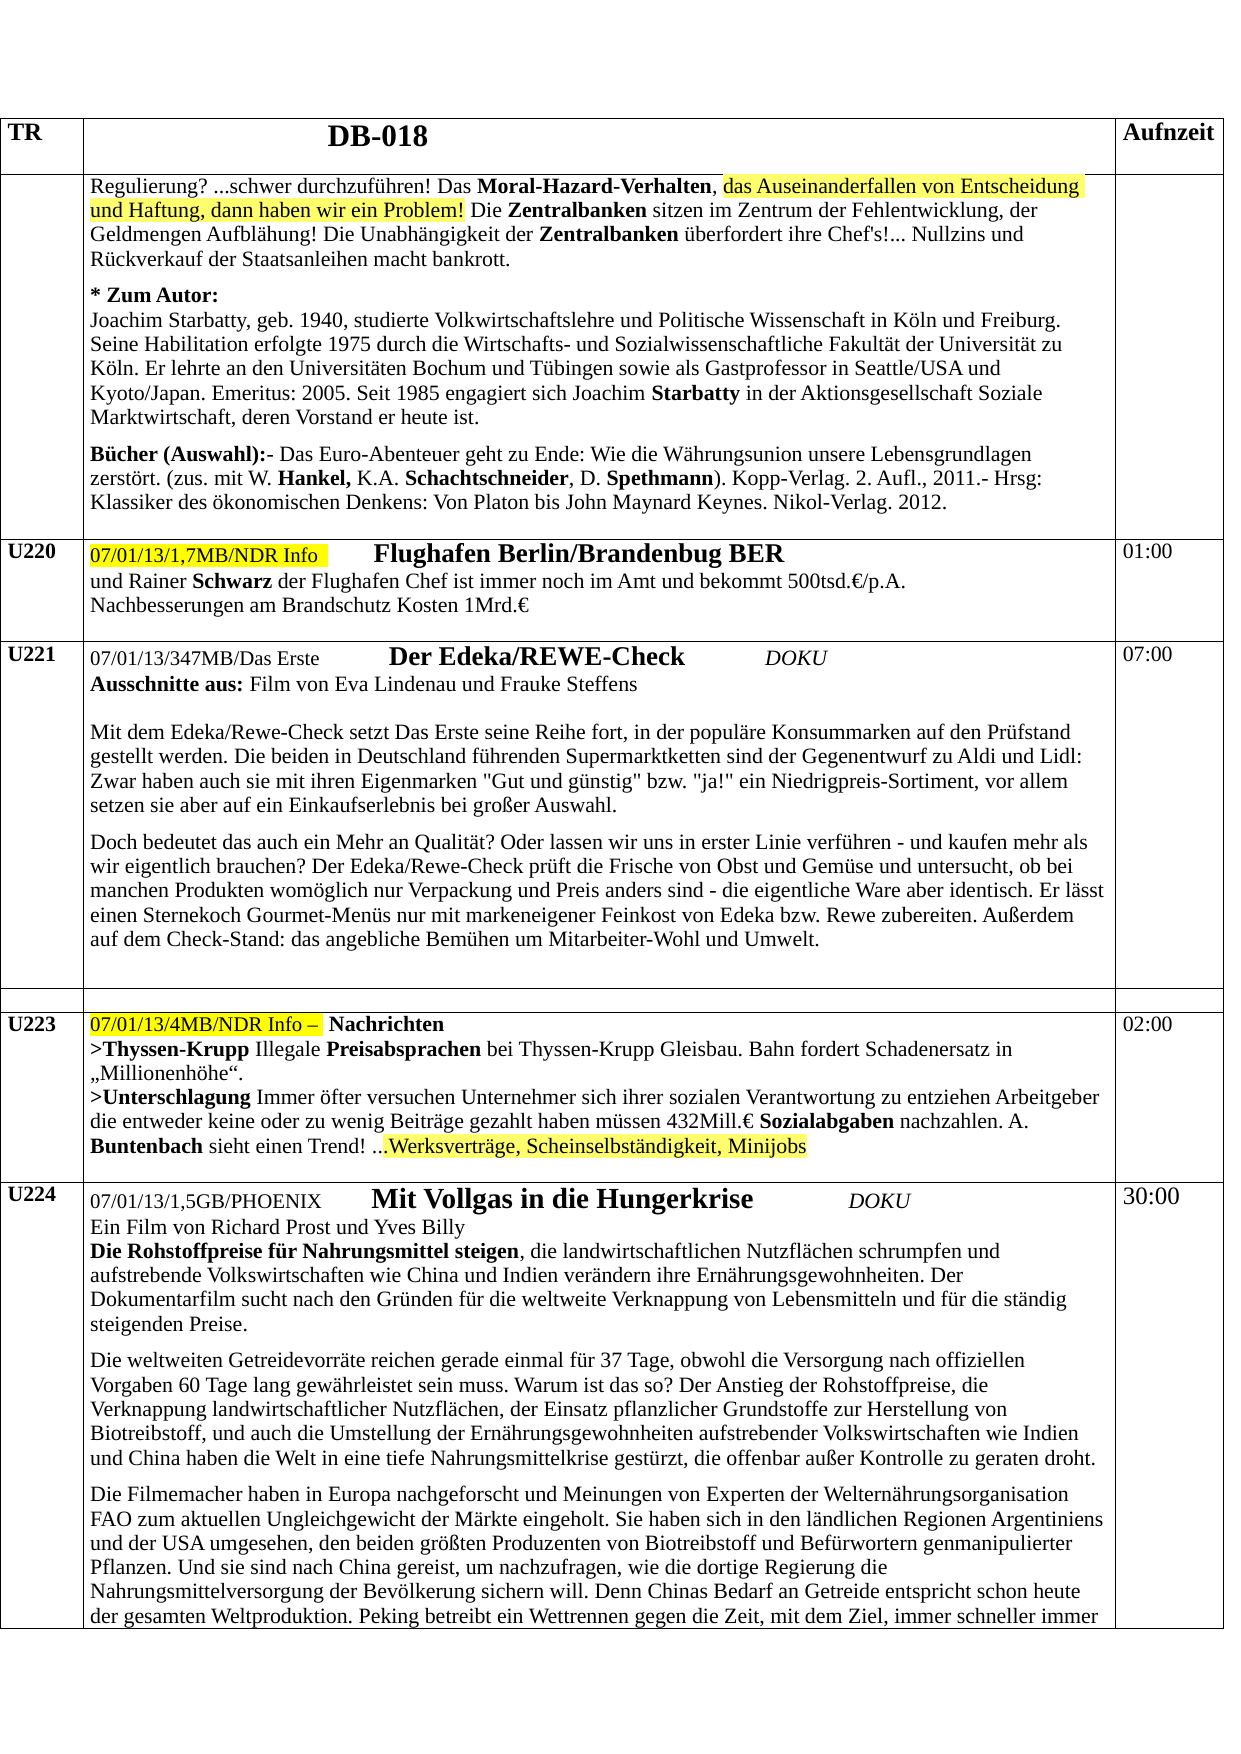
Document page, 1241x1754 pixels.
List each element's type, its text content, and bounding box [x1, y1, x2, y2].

table_cell U220 [1, 540, 83, 641]
table_cell U224 [1, 1183, 83, 1628]
table_cell [1, 989, 83, 1012]
table_cell 07:00 [1116, 642, 1223, 988]
table_cell 30:00 [1116, 1183, 1223, 1628]
table_header TR [1, 119, 83, 174]
table_cell 02:00 [1116, 1013, 1223, 1182]
table_cell U223 [1, 1013, 83, 1182]
table_cell 01:00 [1116, 540, 1223, 641]
table_header DB-018 [84, 119, 1115, 174]
table_cell 07/01/13/1,7MB/NDR Info Flughafen Berlin/Brandenbug BER und Rainer Schwarz der Flughafen Chef ist immer noch im Amt und bekommt 500tsd.€/p.A. Nachbesserungen am Brandschutz Kosten 1Mrd.€ [84, 540, 1115, 641]
table_cell Regulierung? ...schwer durchzuführen! Das Moral-Hazard-Verhalten, das Auseinanderfallen von Entscheidung und Haftung, dann haben wir ein Problem! Die Zentralbanken sitzen im Zentrum der Fehlentwicklung, der Geldmengen Aufblähung! Die Unabhängigkeit der Zentralbanken überfordert ihre Chef's!... Nullzins und Rückverkauf der Staatsanleihen macht bankrott. * Zum Autor: Joachim Starbatty, geb. 1940, studierte Volkwirtschaftslehre und Politische Wissenschaft in Köln und Freiburg. Seine Habilitation erfolgte 1975 durch die Wirtschafts- und Sozialwissenschaftliche Fakultät der Universität zu Köln. Er lehrte an den Universitäten Bochum und Tübingen sowie als Gastprofessor in Seattle/USA und Kyoto/Japan. Emeritus: 2005. Seit 1985 engagiert sich Joachim Starbatty in der Aktionsgesellschaft Soziale Marktwirtschaft, deren Vorstand er heute ist. Bücher (Auswahl):- Das Euro-Abenteuer geht zu Ende: Wie die Währungsunion unsere Lebensgrundlagen zerstört. (zus. mit W. Hankel, K.A. Schachtschneider, D. Spethmann). Kopp-Verlag. 2. Aufl., 2011.- Hrsg: Klassiker des ökonomischen Denkens: Von Platon bis John Maynard Keynes. Nikol-Verlag. 2012. [84, 175, 1115, 538]
table_cell [1116, 175, 1223, 538]
table_cell 07/01/13/347MB/Das Erste Der Edeka/REWE-Check DOKU Ausschnitte aus: Film von Eva Lindenau und Frauke Steffens Mit dem Edeka/Rewe-Check setzt Das Erste seine Reihe fort, in der populäre Konsummarken auf den Prüfstand gestellt werden. Die beiden in Deutschland führenden Supermarktketten sind der Gegenentwurf zu Aldi und Lidl: Zwar haben auch sie mit ihren Eigenmarken "Gut und günstig" bzw. "ja!" ein Niedrigpreis-Sortiment, vor allem setzen sie aber auf ein Einkaufserlebnis bei großer Auswahl. Doch bedeutet das auch ein Mehr an Qualität? Oder lassen wir uns in erster Linie verführen - und kaufen mehr als wir eigentlich brauchen? Der Edeka/Rewe-Check prüft die Frische von Obst und Gemüse und untersucht, ob bei manchen Produkten womöglich nur Verpackung und Preis anders sind - die eigentliche Ware aber identisch. Er lässt einen Sternekoch Gourmet-Menüs nur mit markeneigener Feinkost von Edeka bzw. Rewe zubereiten. Außerdem auf dem Check-Stand: das angebliche Bemühen um Mitarbeiter-Wohl und Umwelt. [84, 642, 1115, 988]
table_cell [1116, 989, 1223, 1012]
table_cell [84, 989, 1115, 1012]
table_header Aufnzeit [1116, 119, 1223, 174]
table_cell U221 [1, 642, 83, 988]
table_cell 07/01/13/4MB/NDR Info – Nachrichten >Thyssen-Krupp Illegale Preisabsprachen bei Thyssen-Krupp Gleisbau. Bahn fordert Schadenersatz in „Millionenhöhe“. >Unterschlagung Immer öfter versuchen Unternehmer sich ihrer sozialen Verantwortung zu entziehen Arbeitgeber die entweder keine oder zu wenig Beiträge gezahlt haben müssen 432Mill.€ Sozialabgaben nachzahlen. A. Buntenbach sieht einen Trend! ...Werksverträge, Scheinselbständigkeit, Minijobs [84, 1013, 1115, 1182]
table_cell [1, 175, 83, 538]
table_cell 07/01/13/1,5GB/PHOENIX Mit Vollgas in die Hungerkrise DOKU Ein Film von Richard Prost und Yves Billy Die Rohstoffpreise für Nahrungsmittel steigen, die landwirtschaftlichen Nutzflächen schrumpfen und aufstrebende Volkswirtschaften wie China und Indien verändern ihre Ernährungsgewohnheiten. Der Dokumentarfilm sucht nach den Gründen für die weltweite Verknappung von Lebensmitteln und für die ständig steigenden Preise. Die weltweiten Getreidevorräte reichen gerade einmal für 37 Tage, obwohl die Versorgung nach offiziellen Vorgaben 60 Tage lang gewährleistet sein muss. Warum ist das so? Der Anstieg der Rohstoffpreise, die Verknappung landwirtschaftlicher Nutzflächen, der Einsatz pflanzlicher Grundstoffe zur Herstellung von Biotreibstoff, und auch die Umstellung der Ernährungsgewohnheiten aufstrebender Volkswirtschaften wie Indien und China haben die Welt in eine tiefe Nahrungsmittelkrise gestürzt, die offenbar außer Kontrolle zu geraten droht. Die Filmemacher haben in Europa nachgeforscht und Meinungen von Experten der Welternährungsorganisation FAO zum aktuellen Ungleichgewicht der Märkte eingeholt. Sie haben sich in den ländlichen Regionen Argentiniens und der USA umgesehen, den beiden größten Produzenten von Biotreibstoff und Befürwortern genmanipulierter Pflanzen. Und sie sind nach China gereist, um nachzufragen, wie die dortige Regierung die Nahrungsmittelversorgung der Bevölkerung sichern will. Denn Chinas Bedarf an Getreide entspricht schon heute der gesamten Weltproduktion. Peking betreibt ein Wettrennen gegen die Zeit, mit dem Ziel, immer schneller immer [84, 1183, 1115, 1628]
